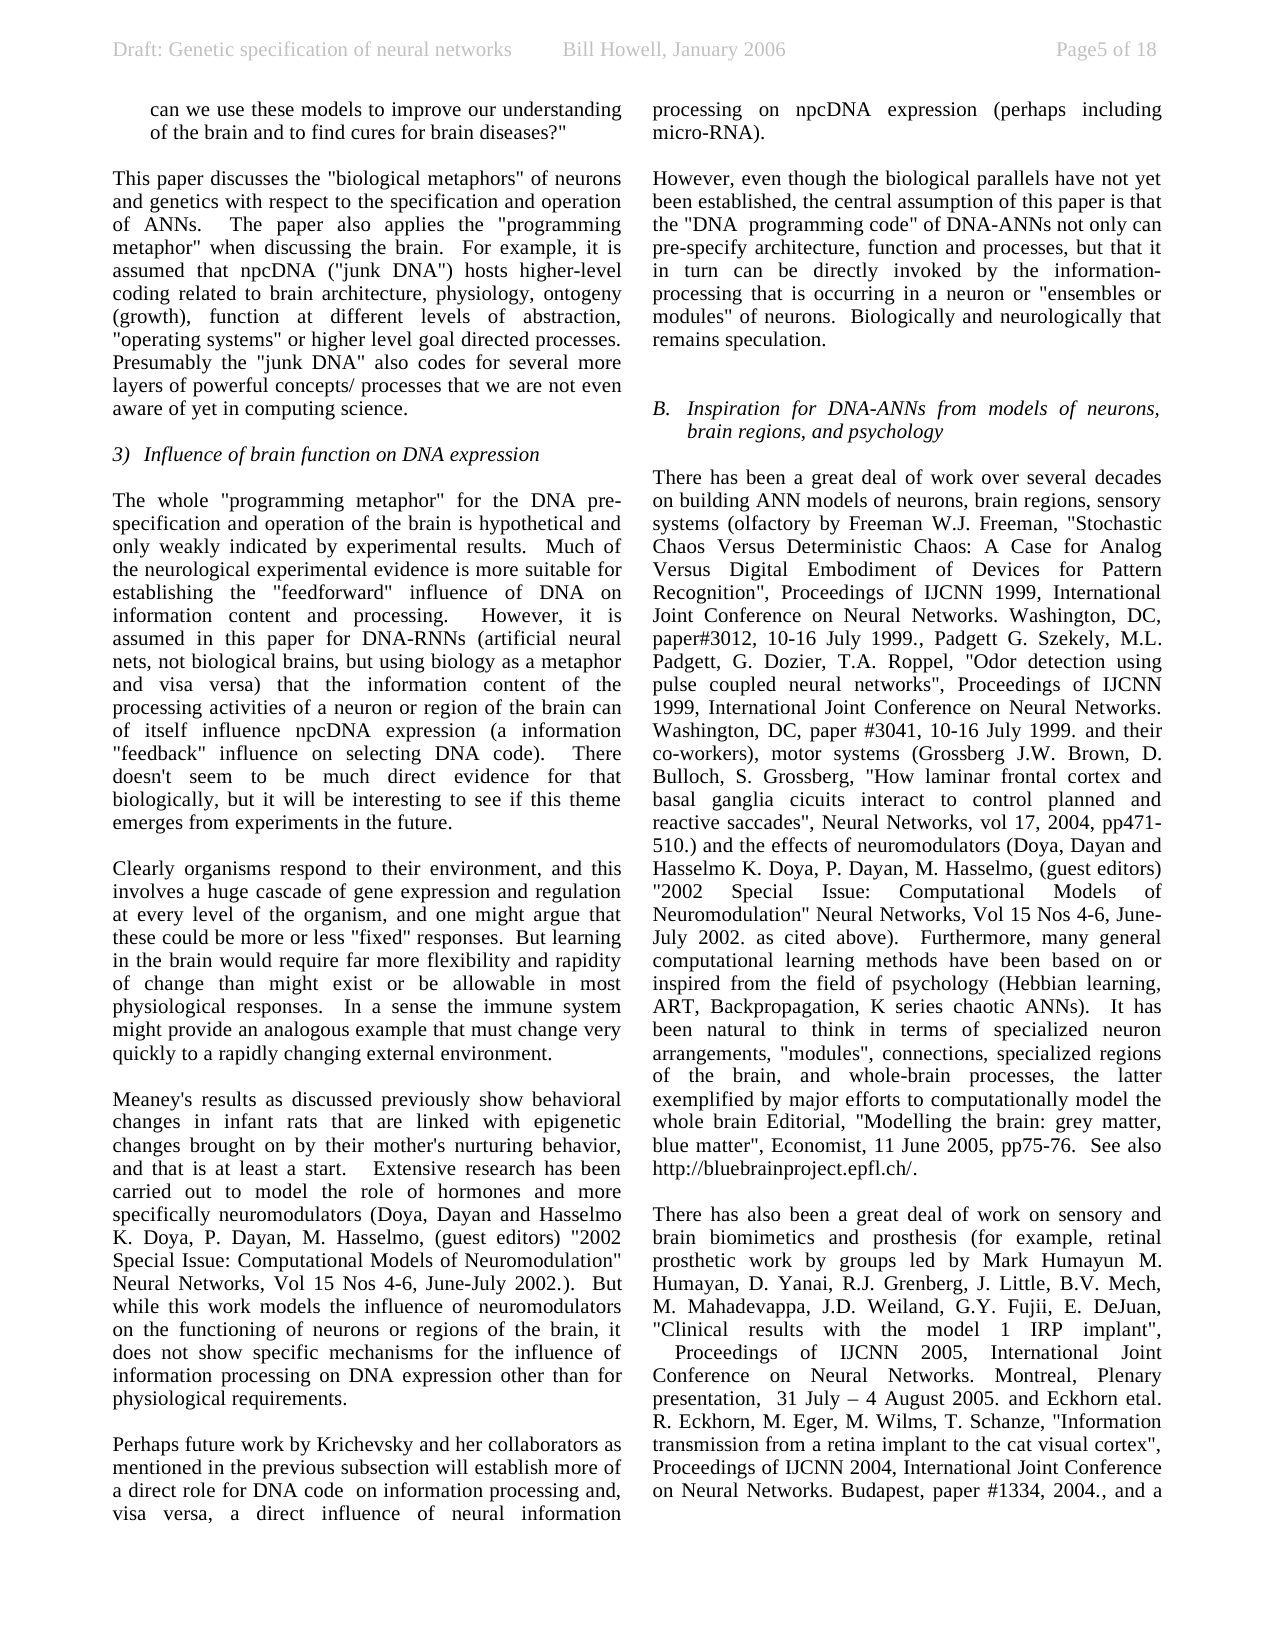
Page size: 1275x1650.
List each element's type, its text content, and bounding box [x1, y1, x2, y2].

text This paper discusses the "biological metaphors" of neurons and genetics with respect to the specification and operation of ANNs. The paper also applies the "programming metaphor" when discussing the brain. For example, it is assumed that npcDNA ("junk DNA") hosts higher-level coding related to brain architecture, physiology, ontogeny (growth), function at different levels of abstraction, "operating systems" or higher level goal directed processes. Presumably the "junk DNA" also codes for several more layers of powerful concepts/ processes that we are not even aware of yet in computing science. [112, 167, 622, 420]
text However, even though the biological parallels have not yet been established, the central assumption of this paper is that the "DNA programming code" of DNA-ANNs not only can pre-specify architecture, function and processes, but that it in turn can be directly invoked by the information-processing that is occurring in a neuron or "ensembles or modules" of neurons. Biologically and neurologically that remains speculation. [652, 167, 1162, 351]
text processing on npcDNA expression (perhaps including micro-RNA). [652, 97, 1162, 143]
text Clearly organisms respond to their environment, and this involves a huge cascade of gene expression and regulation at every level of the organism, and one might argue that these could be more or less "fixed" responses. But learning in the brain would require far more flexibility and rapidity of change than might exist or be allowable in most physiological responses. In a sense the immune system might provide an analogous example that must change very quickly to a rapidly changing external environment. [112, 857, 622, 1064]
text B. Inspiration for DNA-ANNs from models of neurons, brain regions, and psychology [652, 397, 1162, 443]
text The whole "programming metaphor" for the DNA pre-specification and operation of the brain is hypothetical and only weakly indicated by experimental results. Much of the neurological experimental evidence is more suitable for establishing the "feedforward" influence of DNA on information content and processing. However, it is assumed in this paper for DNA-RNNs (artificial neural nets, not biological brains, but using biology as a metaphor and visa versa) that the information content of the processing activities of a neuron or region of the brain can of itself influence npcDNA expression (a information "feedback" influence on selecting DNA code). There doesn't seem to be much direct evidence for that biologically, but it will be interesting to see if this theme emerges from experiments in the future. [112, 489, 622, 834]
text There has been a great deal of work over several decades on building ANN models of neurons, brain regions, sensory systems (olfactory by Freeman W.J. Freeman, "Stochastic Chaos Versus Deterministic Chaos: A Case for Analog Versus Digital Embodiment of Devices for Pattern Recognition", Proceedings of IJCNN 1999, International Joint Conference on Neural Networks. Washington, DC, paper#3012, 10-16 July 1999., Padgett G. Szekely, M.L. Padgett, G. Dozier, T.A. Roppel, "Odor detection using pulse coupled neural networks", Proceedings of IJCNN 1999, International Joint Conference on Neural Networks. Washington, DC, paper #3041, 10-16 July 1999. and their co-workers), motor systems (Grossberg J.W. Brown, D. Bulloch, S. Grossberg, "How laminar frontal cortex and basal ganglia cicuits interact to control planned and reactive saccades", Neural Networks, vol 17, 2004, pp471-510.) and the effects of neuromodulators (Doya, Dayan and Hasselmo K. Doya, P. Dayan, M. Hasselmo, (guest editors) "2002 Special Issue: Computational Models of Neuromodulation" Neural Networks, Vol 15 Nos 4-6, June-July 2002. as cited above). Furthermore, many general computational learning methods have been based on or inspired from the field of psychology (Hebbian learning, ART, Backpropagation, K series chaotic ANNs). It has been natural to think in terms of specialized neuron arrangements, "modules", connections, specialized regions of the brain, and whole-brain processes, the latter exemplified by major efforts to computationally model the whole brain Editorial, "Modelling the brain: grey matter, blue matter", Economist, 11 June 2005, pp75-76. See also http://bluebrainproject.epfl.ch/. [652, 466, 1162, 1179]
text 3) Influence of brain function on DNA expression [112, 443, 622, 466]
text Perhaps future work by Krichevsky and her collaborators as mentioned in the previous subsection will establish more of a direct role for DNA code on information processing and, visa versa, a direct influence of neural information [112, 1433, 622, 1525]
text can we use these models to improve our understanding of the brain and to find cures for brain diseases?" [150, 97, 622, 143]
text There has also been a great deal of work on sensory and brain biomimetics and prosthesis (for example, retinal prosthetic work by groups led by Mark Humayun M. Humayan, D. Yanai, R.J. Grenberg, J. Little, B.V. Mech, M. Mahadevappa, J.D. Weiland, G.Y. Fujii, E. DeJuan, "Clinical results with the model 1 IRP implant", Proceedings of IJCNN 2005, International Joint Conference on Neural Networks. Montreal, Plenary presentation, 31 July – 4 August 2005. and Eckhorn etal. R. Eckhorn, M. Eger, M. Wilms, T. Schanze, "Information transmission from a retina implant to the cat visual cortex", Proceedings of IJCNN 2004, International Joint Conference on Neural Networks. Budapest, paper #1334, 2004., and a [652, 1202, 1162, 1502]
text Meaney's results as discussed previously show behavioral changes in infant rats that are linked with epigenetic changes brought on by their mother's nurturing behavior, and that is at least a start. Extensive research has been carried out to model the role of hormones and more specifically neuromodulators (Doya, Dayan and Hasselmo K. Doya, P. Dayan, M. Hasselmo, (guest editors) "2002 Special Issue: Computational Models of Neuromodulation" Neural Networks, Vol 15 Nos 4-6, June-July 2002.). But while this work models the influence of neuromodulators on the functioning of neurons or regions of the brain, it does not show specific mechanisms for the influence of information processing on DNA expression other than for physiological requirements. [112, 1087, 622, 1410]
